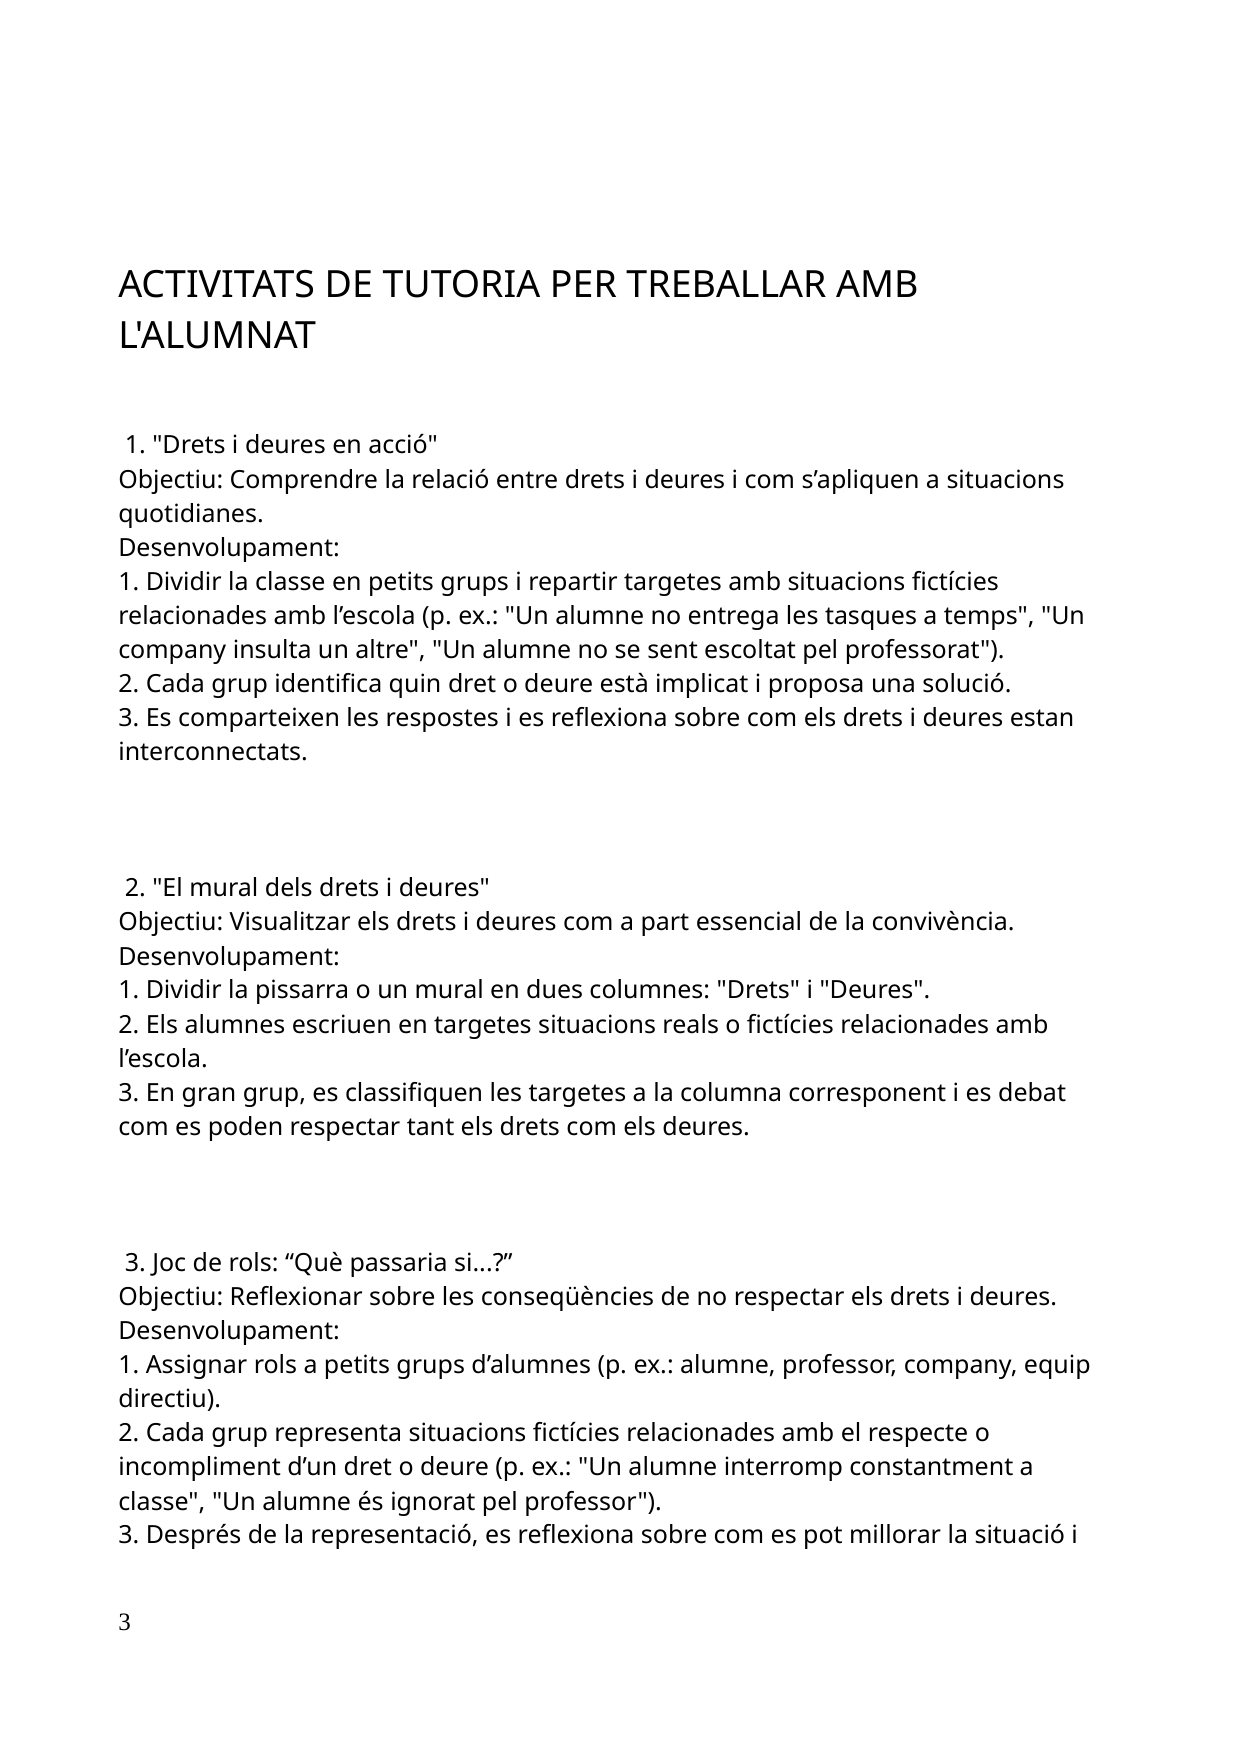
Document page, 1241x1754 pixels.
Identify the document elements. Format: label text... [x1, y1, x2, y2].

text Objectiu: Reflexionar sobre les conseqüències de no respectar els drets i deures. [118, 1279, 1122, 1313]
text Desenvolupament: [118, 938, 1122, 972]
text ACTIVITATS DE TUTORIA PER TREBALLAR AMB L'ALUMNAT [118, 257, 1122, 359]
text Desenvolupament: [118, 1313, 1122, 1347]
text 3. Es comparteixen les respostes i es reflexiona sobre com els drets i deures estan interconnectats. [118, 700, 1122, 768]
text 1. Dividir la classe en petits grups i repartir targetes amb situacions fictícies relacionades amb l’escola (p. ex.: "Un alumne no entrega les tasques a temps", "Un company insulta un altre", "Un alumne no se sent escoltat pel professorat"). [118, 563, 1122, 666]
text 2. "El mural dels drets i deures" [118, 870, 1122, 904]
text 3. En gran grup, es classifiquen les targetes a la columna corresponent i es debat com es poden respectar tant els drets com els deures. [118, 1074, 1122, 1142]
text Objectiu: Comprendre la relació entre drets i deures i com s’apliquen a situacions quotidianes. [118, 461, 1122, 529]
text 1. "Drets i deures en acció" [118, 427, 1122, 461]
text 1. Dividir la pissarra o un mural en dues columnes: "Drets" i "Deures". [118, 972, 1122, 1006]
text Desenvolupament: [118, 529, 1122, 563]
text 3. Joc de rols: “Què passaria si...?” [118, 1245, 1122, 1279]
text 2. Cada grup representa situacions fictícies relacionades amb el respecte o incompliment d’un dret o deure (p. ex.: "Un alumne interromp constantment a classe", "Un alumne és ignorat pel professor"). [118, 1415, 1122, 1517]
text 2. Els alumnes escriuen en targetes situacions reals o fictícies relacionades amb l’escola. [118, 1006, 1122, 1074]
text 2. Cada grup identifica quin dret o deure està implicat i proposa una solució. [118, 666, 1122, 700]
text 1. Assignar rols a petits grups d’alumnes (p. ex.: alumne, professor, company, equip directiu). [118, 1347, 1122, 1415]
text 3. Després de la representació, es reflexiona sobre com es pot millorar la situació i [118, 1517, 1122, 1551]
text Objectiu: Visualitzar els drets i deures com a part essencial de la convivència. [118, 904, 1122, 938]
